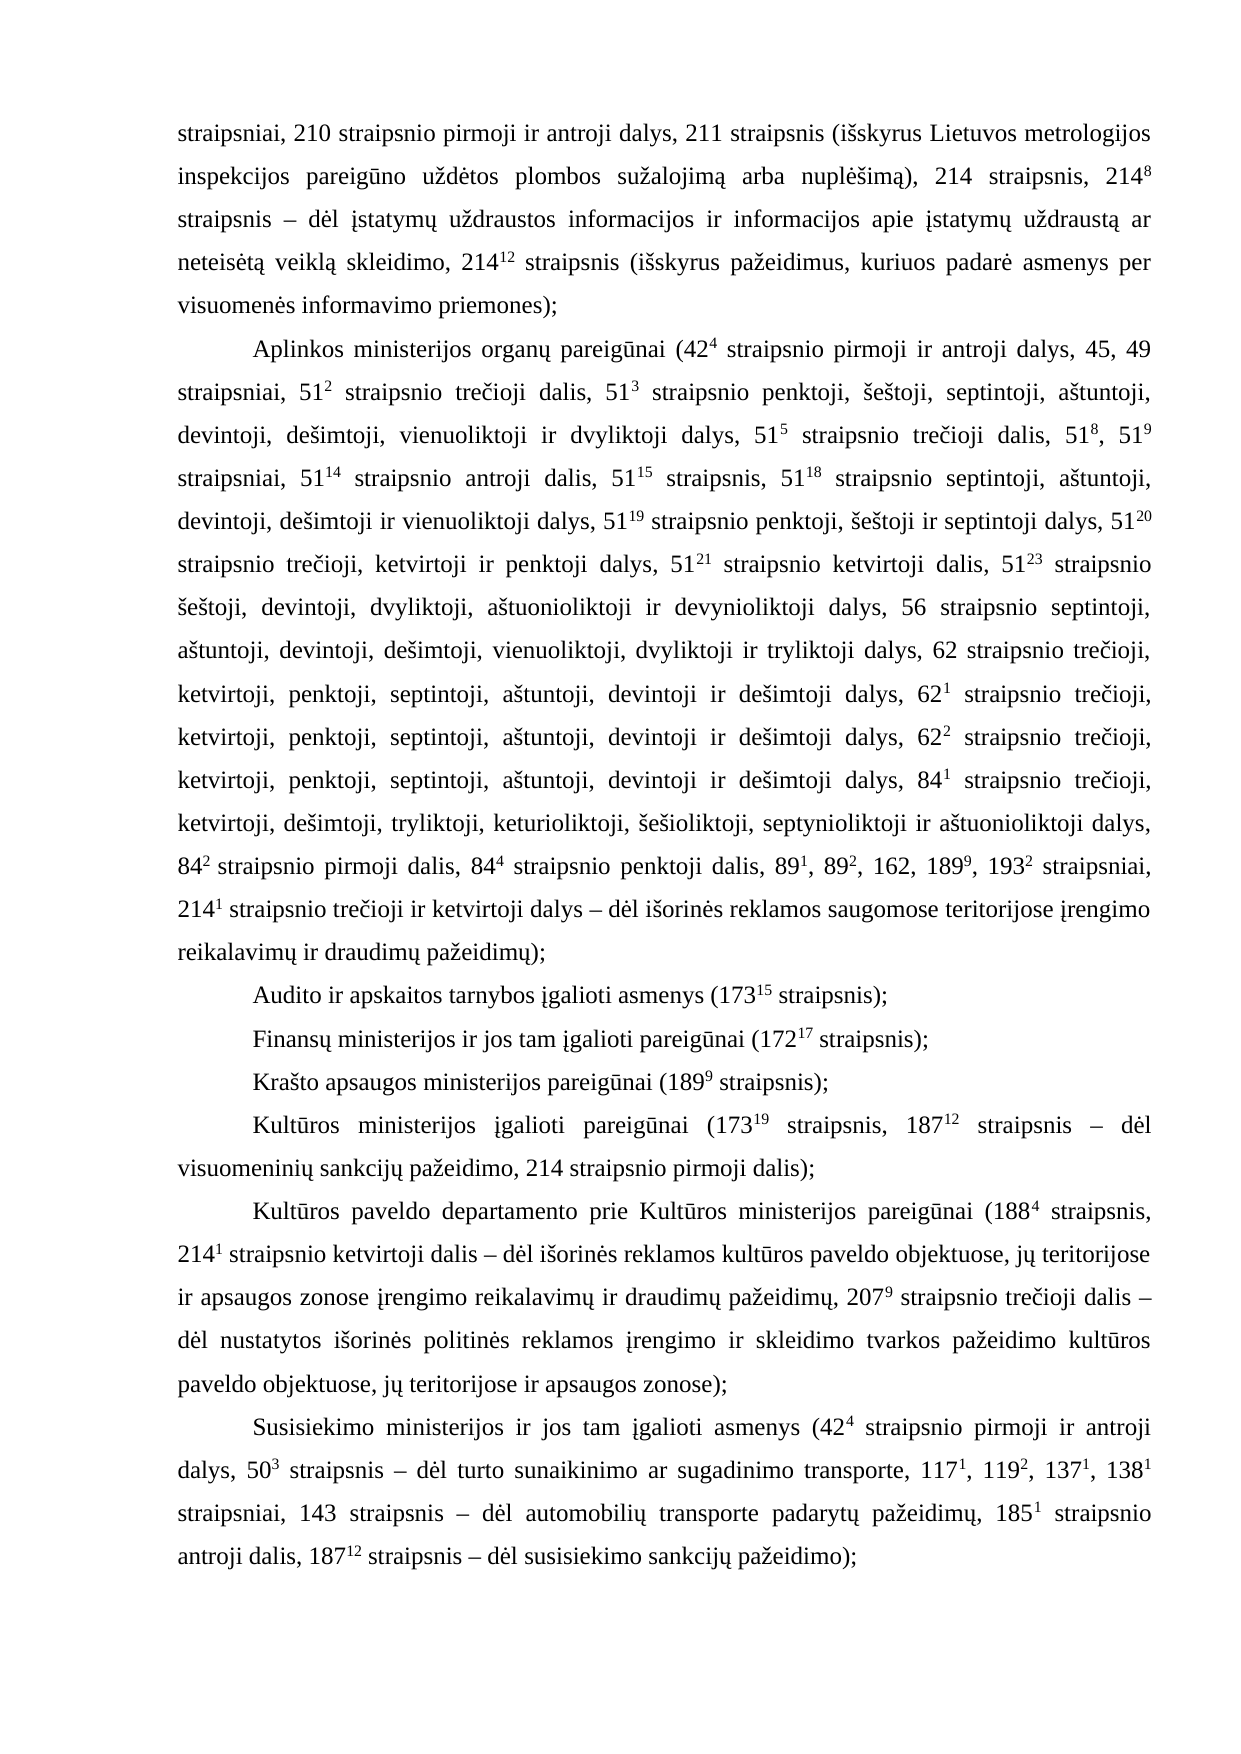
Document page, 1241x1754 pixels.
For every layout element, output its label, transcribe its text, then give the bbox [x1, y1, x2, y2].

text Finansų ministerijos ir jos tam įgalioti pareigūnai (17217 straipsnis); [177, 1024, 1152, 1052]
text Krašto apsaugos ministerijos pareigūnai (1899 straipsnis); [177, 1067, 1152, 1096]
text Susisiekimo ministerijos ir jos tam įgalioti asmenys (424 straipsnio pirmoji ir antroji dalys, 503 straipsnis – dėl turto sunaikinimo ar sugadinimo transporte, 1171, 1192, 1371, 1381 straipsniai, 143 straipsnis – dėl automobilių transporte padarytų pažeidimų, 1851 straipsnio antroji dalis, 18712 straipsnis – dėl susisiekimo sankcijų pažeidimo); [177, 1412, 1152, 1570]
text Kultūros ministerijos įgalioti pareigūnai (17319 straipsnis, 18712 straipsnis – dėl visuomeninių sankcijų pažeidimo, 214 straipsnio pirmoji dalis); [177, 1110, 1152, 1182]
text Aplinkos ministerijos organų pareigūnai (424 straipsnio pirmoji ir antroji dalys, 45, 49 straipsniai, 512 straipsnio trečioji dalis, 513 straipsnio penktoji, šeštoji, septintoji, aštuntoji, devintoji, dešimtoji, vienuoliktoji ir dvyliktoji dalys, 515 straipsnio trečioji dalis, 518, 519 straipsniai, 5114 straipsnio antroji dalis, 5115 straipsnis, 5118 straipsnio septintoji, aštuntoji, devintoji, dešimtoji ir vienuoliktoji dalys, 5119 straipsnio penktoji, šeštoji ir septintoji dalys, 5120 straipsnio trečioji, ketvirtoji ir penktoji dalys, 5121 straipsnio ketvirtoji dalis, 5123 straipsnio šeštoji, devintoji, dvyliktoji, aštuonioliktoji ir devynioliktoji dalys, 56 straipsnio septintoji, aštuntoji, devintoji, dešimtoji, vienuoliktoji, dvyliktoji ir tryliktoji dalys, 62 straipsnio trečioji, ketvirtoji, penktoji, septintoji, aštuntoji, devintoji ir dešimtoji dalys, 621 straipsnio trečioji, ketvirtoji, penktoji, septintoji, aštuntoji, devintoji ir dešimtoji dalys, 622 straipsnio trečioji, ketvirtoji, penktoji, septintoji, aštuntoji, devintoji ir dešimtoji dalys, 841 straipsnio trečioji, ketvirtoji, dešimtoji, tryliktoji, keturioliktoji, šešioliktoji, septynioliktoji ir aštuonioliktoji dalys, 842 straipsnio pirmoji dalis, 844 straipsnio penktoji dalis, 891, 892, 162, 1899, 1932 straipsniai, 2141 straipsnio trečioji ir ketvirtoji dalys – dėl išorinės reklamos saugomose teritorijose įrengimo reikalavimų ir draudimų pažeidimų); [177, 334, 1152, 966]
text Kultūros paveldo departamento prie Kultūros ministerijos pareigūnai (1884 straipsnis, 2141 straipsnio ketvirtoji dalis – dėl išorinės reklamos kultūros paveldo objektuose, jų teritorijose ir apsaugos zonose įrengimo reikalavimų ir draudimų pažeidimų, 2079 straipsnio trečioji dalis – dėl nustatytos išorinės politinės reklamos įrengimo ir skleidimo tvarkos pažeidimo kultūros paveldo objektuose, jų teritorijose ir apsaugos zonose); [177, 1196, 1152, 1397]
text Audito ir apskaitos tarnybos įgalioti asmenys (17315 straipsnis); [177, 981, 1152, 1009]
text straipsniai, 210 straipsnio pirmoji ir antroji dalys, 211 straipsnis (išskyrus Lietuvos metrologijos inspekcijos pareigūno uždėtos plombos sužalojimą arba nuplėšimą), 214 straipsnis, 2148 straipsnis – dėl įstatymų uždraustos informacijos ir informacijos apie įstatymų uždraustą ar neteisėtą veiklą skleidimo, 21412 straipsnis (išskyrus pažeidimus, kuriuos padarė asmenys per visuomenės informavimo priemones); [177, 118, 1152, 319]
